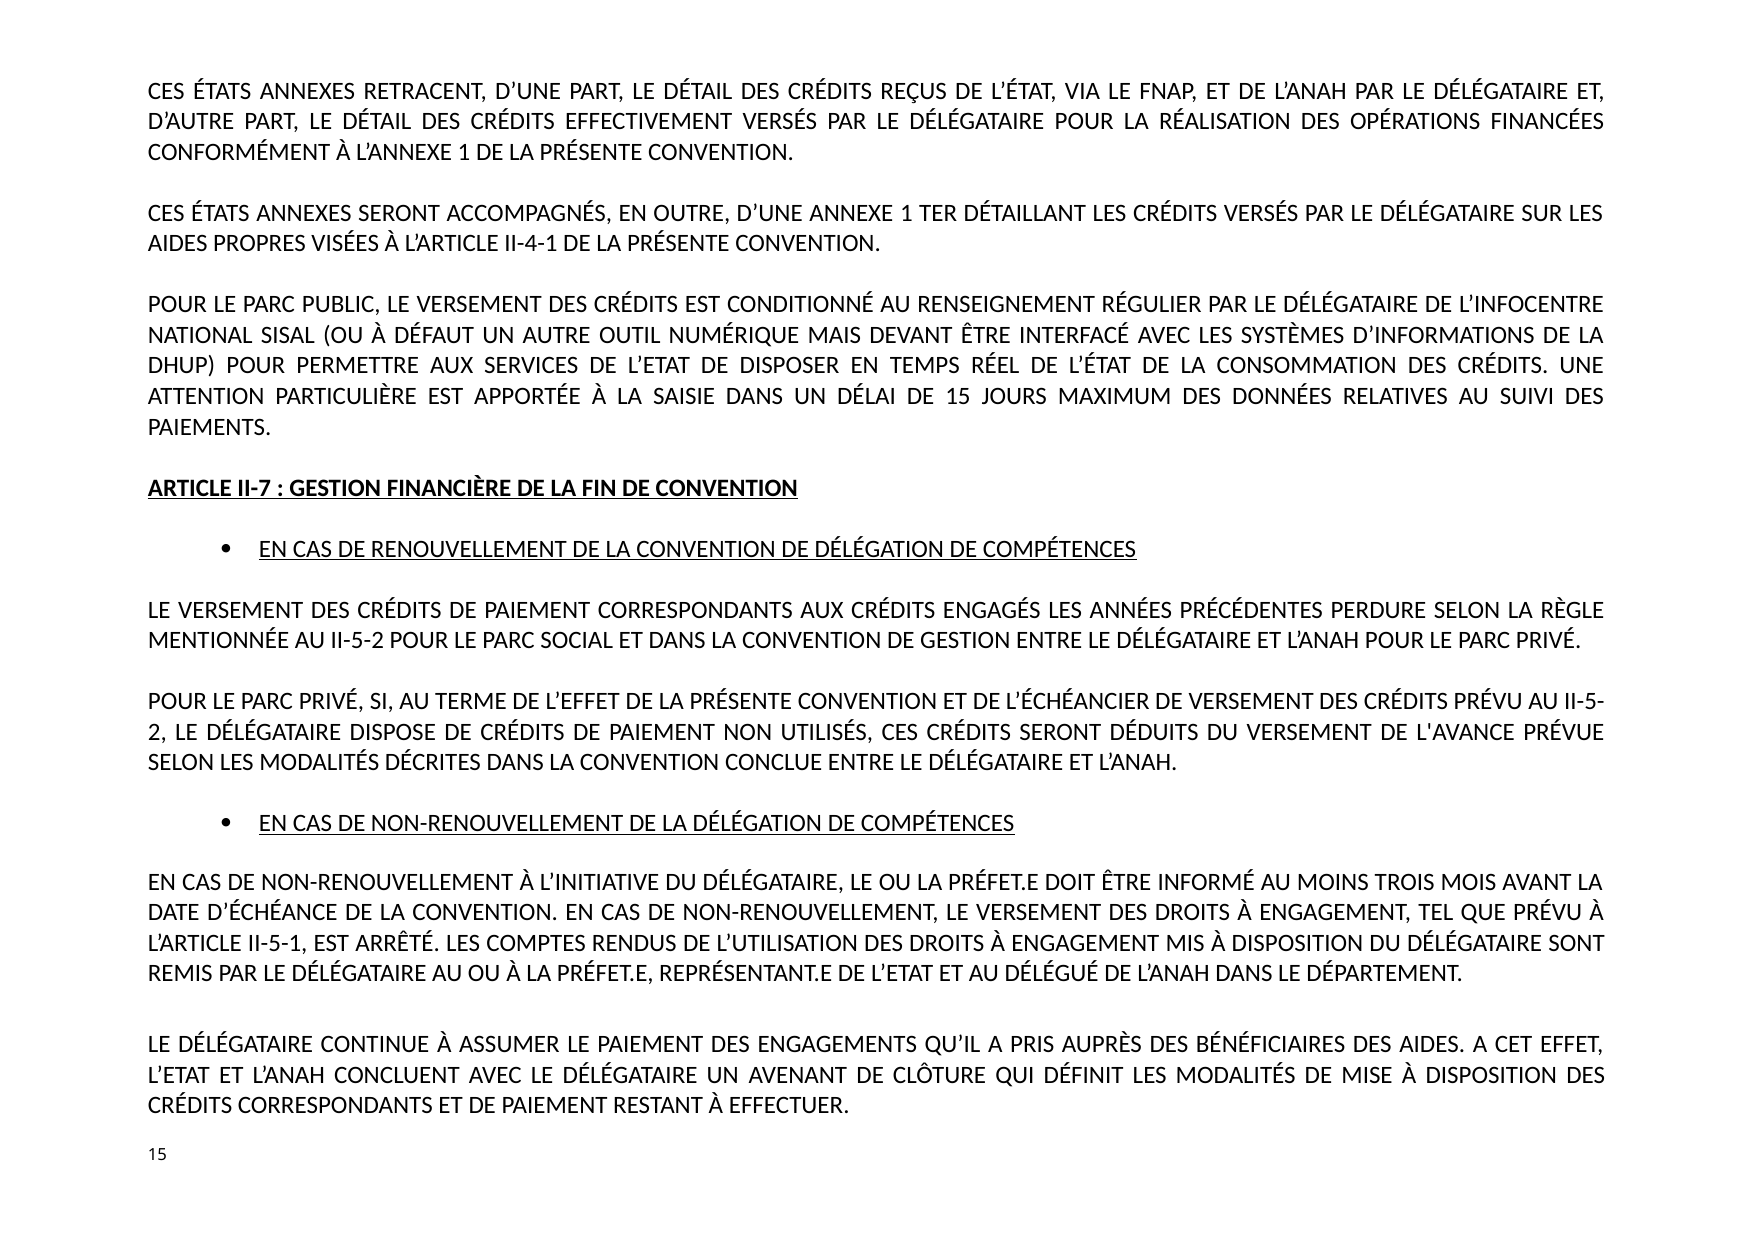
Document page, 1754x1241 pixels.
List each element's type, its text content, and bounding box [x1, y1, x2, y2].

text Ces états annexes seront accompagnés, en outre, d’une annexe 1 ter détaillant les crédits versés par le délégataire sur les aides propres visées à l’article II-4-1 de la présente convention. [148, 197, 1606, 258]
list En cas de non-renouvellement de la délégation de compétences [222, 807, 1606, 838]
text Ces états annexes retracent, d’une part, le détail des crédits reçus de l’État, via le FNAP, et de l’Anah par le délégataire et, d’autre part, le détail des crédits effectivement versés par le délégataire pour la réalisation des opérations financées conformément à l’annexe 1 de la présente convention. [148, 75, 1606, 167]
text Le délégataire continue à assumer le paiement des engagements qu’il a pris auprès des bénéficiaires des aides. A cet effet, l’Etat et l’Anah concluent avec le délégataire un avenant de clôture qui définit les modalités de mise à disposition des crédits correspondants et de paiement restant à effectuer. [148, 1029, 1606, 1120]
list En cas de renouvellement de la convention de délégation de compétences [222, 533, 1606, 563]
text Pour le parc privé, si, au terme de l’effet de la présente convention et de l’échéancier de versement des crédits prévu au II-5-2, le délégataire dispose de crédits de paiement non utilisés, ces crédits seront déduits du versement de l'avance prévue selon les modalités décrites dans la convention conclue entre le délégataire et l’Anah. [148, 685, 1606, 777]
text En cas de non-renouvellement à l’initiative du délégataire, le ou la préfet.e doit être informé au moins trois mois avant la date d’échéance de la convention. En cas de non-renouvellement, le versement des droits à engagement, tel que prévu à l’article II-5-1, est arrêté. Les comptes rendus de l’utilisation des droits à engagement mis à disposition du délégataire sont remis par le délégataire au ou à la préfet.e, représentant.e de l’Etat et au délégué de l’Anah dans le département. [148, 866, 1606, 988]
text Pour le parc public, le versement des crédits est conditionné au renseignement régulier par le délégataire de l’infocentre national Sisal (ou à défaut un autre outil numérique mais devant être interfacé avec les systèmes d’informations de la DHUP) pour permettre aux services de l’Etat de disposer en temps réel de l’état de la consommation des crédits. Une attention particulière est apportée à la saisie dans un délai de 15 jours maximum des données relatives au suivi des paiements. [148, 289, 1606, 441]
text Le versement des crédits de paiement correspondants aux crédits engagés les années précédentes perdure selon la règle mentionnée au II-5-2 pour le parc social et dans la convention de gestion entre le délégataire et l’Anah pour le parc privé. [148, 594, 1606, 655]
text Article II-7 : Gestion financière de la fin de convention [148, 472, 1606, 502]
